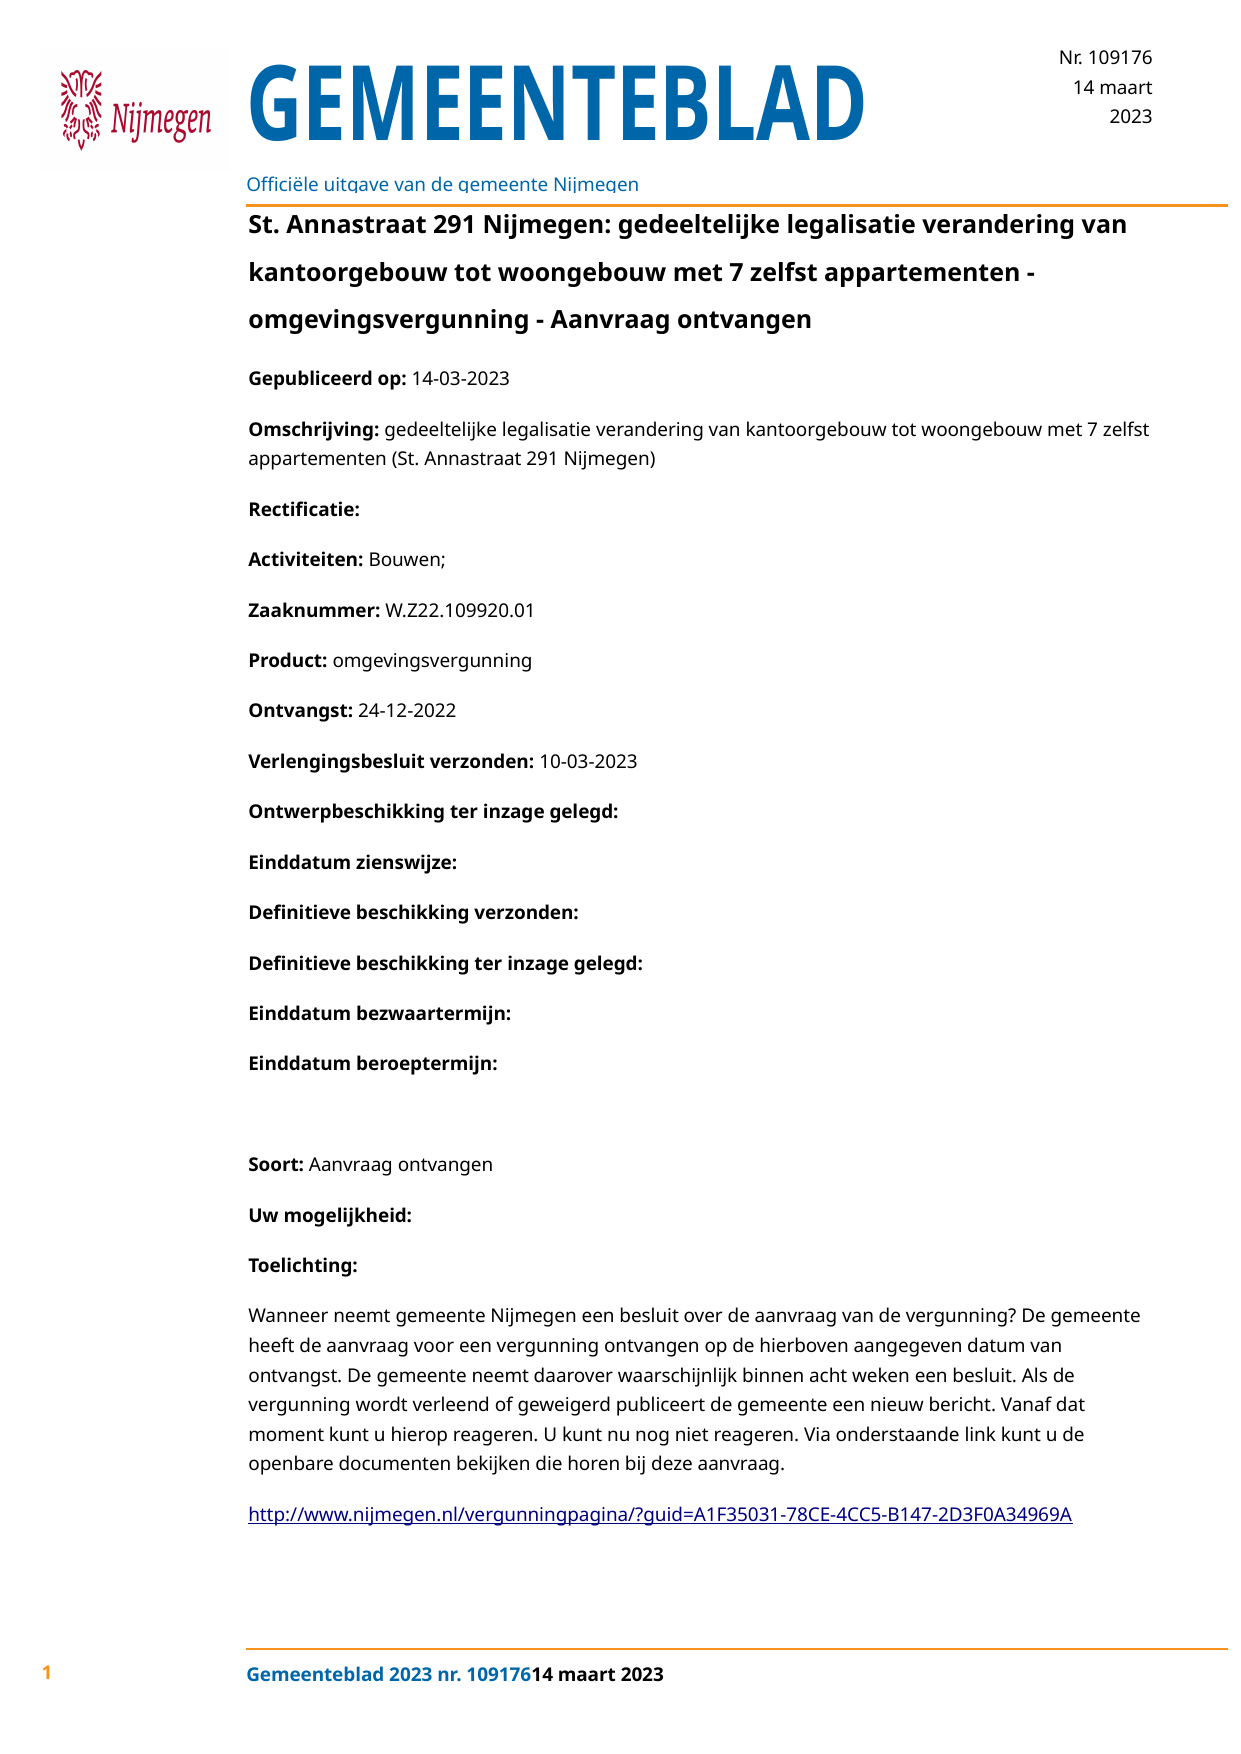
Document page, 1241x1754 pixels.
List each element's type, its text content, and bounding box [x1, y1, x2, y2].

text Einddatum bezwaartermijn: [248, 1000, 1152, 1026]
text Ontwerpbeschikking ter inzage gelegd: [248, 798, 1152, 824]
text Rectificatie: [248, 496, 1152, 522]
text St. Annastraat 291 Nijmegen: gedeeltelijke legalisatie verandering van kantoorgebouw tot woongebouw met 7 zelfst appartementen - omgevingsvergunning - Aanvraag ontvangen [248, 207, 1152, 336]
text http://www.nijmegen.nl/vergunningpagina/?guid=A1F35031-78CE-4CC5-B147-2D3F0A34969A [248, 1501, 1152, 1527]
text Zaaknummer: W.Z22.109920.01 [248, 597, 1152, 622]
text Verlengingsbesluit verzonden: 10-03-2023 [248, 748, 1152, 774]
text Wanneer neemt gemeente Nijmegen een besluit over de aanvraag van de vergunning? De gemeente heeft de aanvraag voor een vergunning ontvangen op de hierboven aangegeven datum van ontvangst. De gemeente neemt daarover waarschijnlijk binnen acht weken een besluit. Als de vergunning wordt verleend of geweigerd publiceert de gemeente een nieuw bericht. Vanaf dat moment kunt u hierop reageren. U kunt nu nog niet reageren. Via onderstaande link kunt u de openbare documenten bekijken die horen bij deze aanvraag. [248, 1303, 1152, 1476]
text Einddatum zienswijze: [248, 849, 1152, 874]
text Product: omgevingsvergunning [248, 647, 1152, 673]
text Omschrijving: gedeeltelijke legalisatie verandering van kantoorgebouw tot woongebouw met 7 zelfst appartementen (St. Annastraat 291 Nijmegen) [248, 416, 1152, 471]
text Toelichting: [248, 1252, 1152, 1278]
text Definitieve beschikking verzonden: [248, 899, 1152, 925]
picture [41, 47, 231, 172]
text Soort: Aanvraag ontvangen [248, 1151, 1152, 1177]
text Gepubliceerd op: 14-03-2023 [248, 366, 1152, 391]
text Activiteiten: Bouwen; [248, 546, 1152, 572]
text Definitieve beschikking ter inzage gelegd: [248, 950, 1152, 975]
text Einddatum beroeptermijn: [248, 1051, 1152, 1076]
text Ontvangst: 24-12-2022 [248, 698, 1152, 723]
text Uw mogelijkheid: [248, 1202, 1152, 1227]
